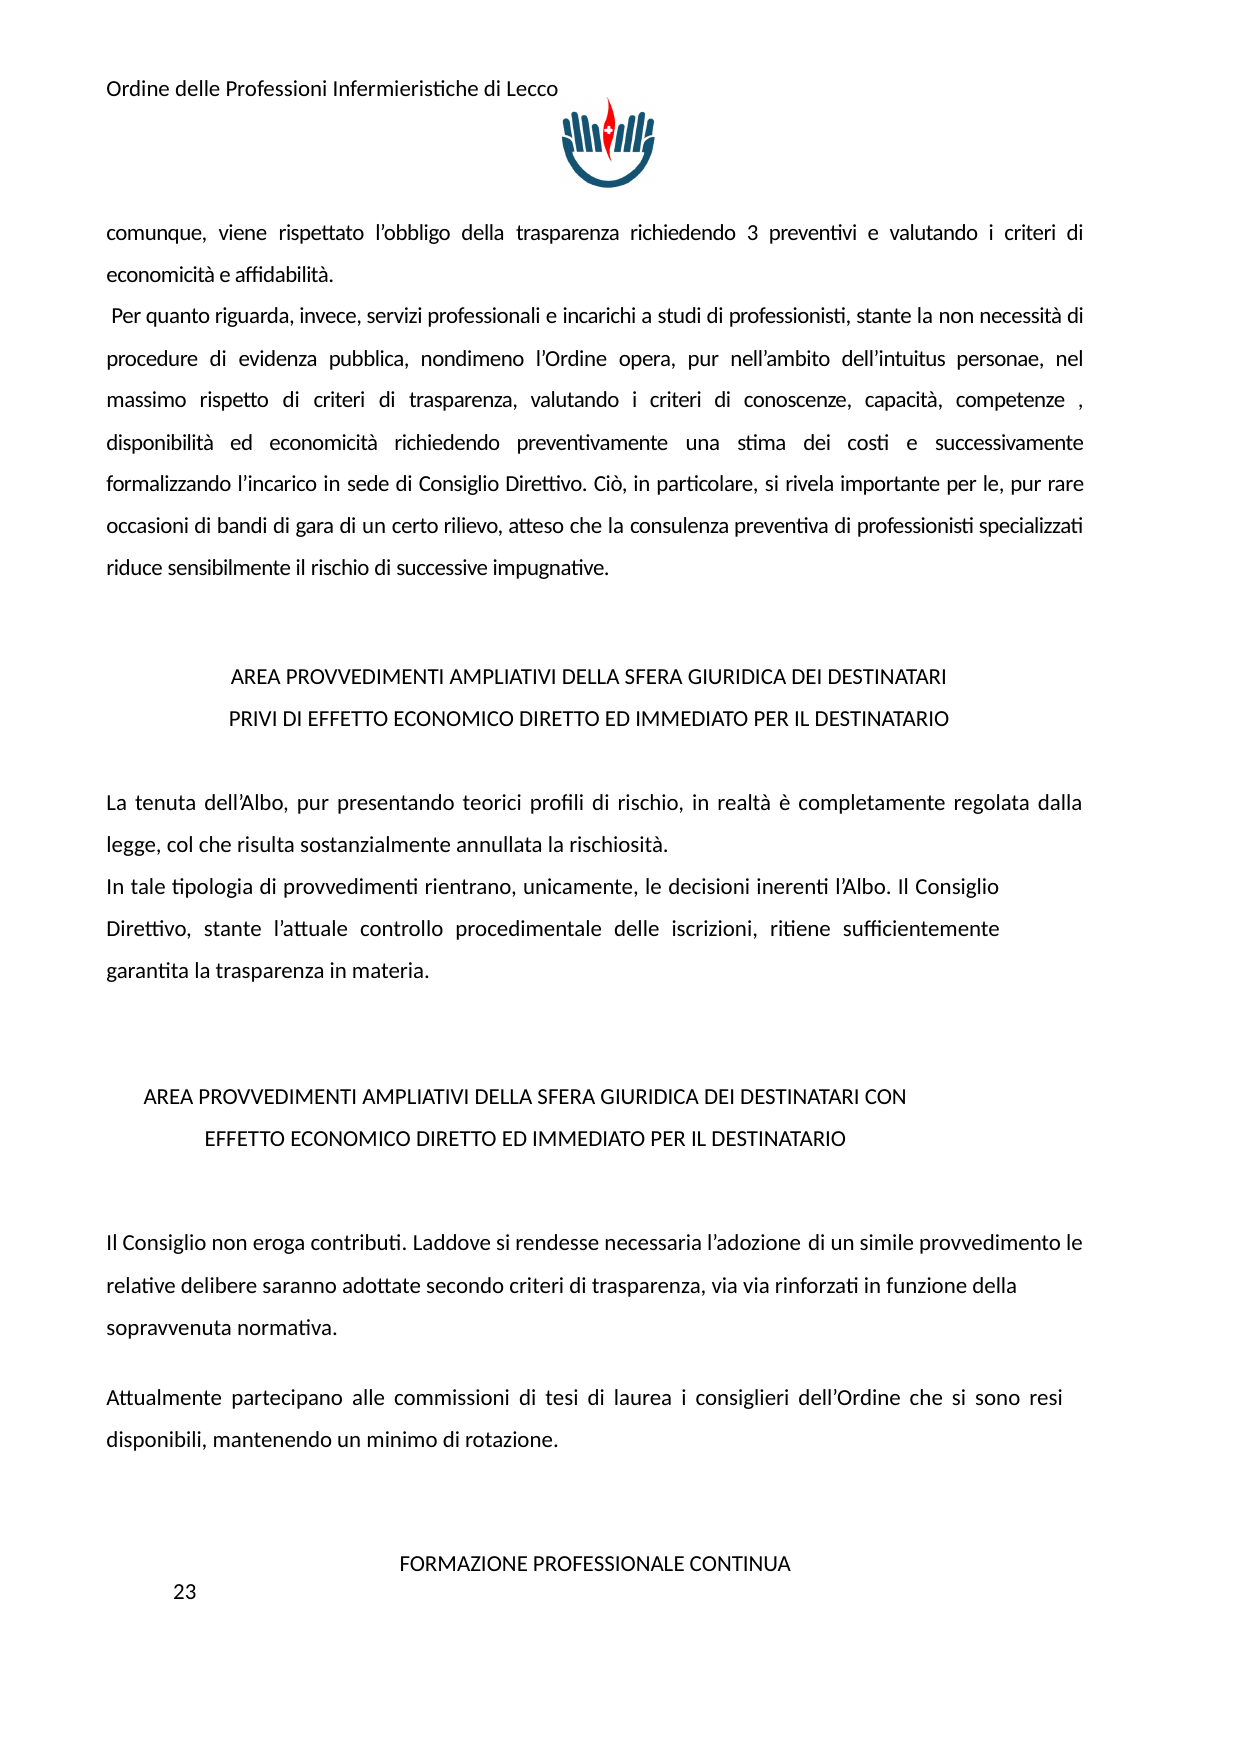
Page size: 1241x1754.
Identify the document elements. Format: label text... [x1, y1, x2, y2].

text La tenuta dell’Albo, pur presentando teorici profili di rischio, in realtà è completamente regolata dalla legge, col che risulta sostanzialmente annullata la rischiosità. [106, 788, 1084, 858]
text AREA PROVVEDIMENTI AMPLIATIVI DELLA SFERA GIURIDICA DEI DESTINATARI PRIVI DI EFFETTO ECONOMICO DIRETTO ED IMMEDIATO PER IL DESTINATARIO [205, 662, 973, 732]
text Il Consiglio non eroga contributi. Laddove si rendesse necessaria l’adozione di un simile provvedimento le relative delibere saranno adottate secondo criteri di trasparenza, via via rinforzati in funzione della sopravvenuta normativa. [106, 1223, 1084, 1341]
text In tale tipologia di provvedimenti rientrano, unicamente, le decisioni inerenti l’Albo. Il Consiglio Direttivo, stante l’attuale controllo procedimentale delle iscrizioni, ritiene sufficientemente garantita la trasparenza in materia. [106, 872, 1001, 984]
text Per quanto riguarda, invece, servizi professionali e incarichi a studi di professionisti, stante la non necessità di procedure di evidenza pubblica, nondimeno l’Ordine opera, pur nell’ambito dell’intuitus personae, nel massimo rispetto di criteri di trasparenza, valutando i criteri di conoscenze, capacità, competenze , disponibilità ed economicità richiedendo preventivamente una stima dei costi e successivamente formalizzando l’incarico in sede di Consiglio Direttivo. Ciò, in particolare, si rivela importante per le, pur rare occasioni di bandi di gara di un certo rilievo, atteso che la consulenza preventiva di professionisti specializzati riduce sensibilmente il rischio di successive impugnative. [106, 302, 1084, 582]
text FORMAZIONE PROFESSIONALE CONTINUA [106, 1549, 1084, 1577]
text comunque, viene rispettato l’obbligo della trasparenza richiedendo 3 preventivi e valutando i criteri di economicità e affidabilità. [106, 218, 1084, 288]
text Attualmente partecipano alle commissioni di tesi di laurea i consiglieri dell’Ordine che si sono resi disponibili, mantenendo un minimo di rotazione. [106, 1383, 1064, 1453]
text AREA PROVVEDIMENTI AMPLIATIVI DELLA SFERA GIURIDICA DEI DESTINATARI CON EFFETTO ECONOMICO DIRETTO ED IMMEDIATO PER IL DESTINATARIO [106, 1082, 944, 1152]
